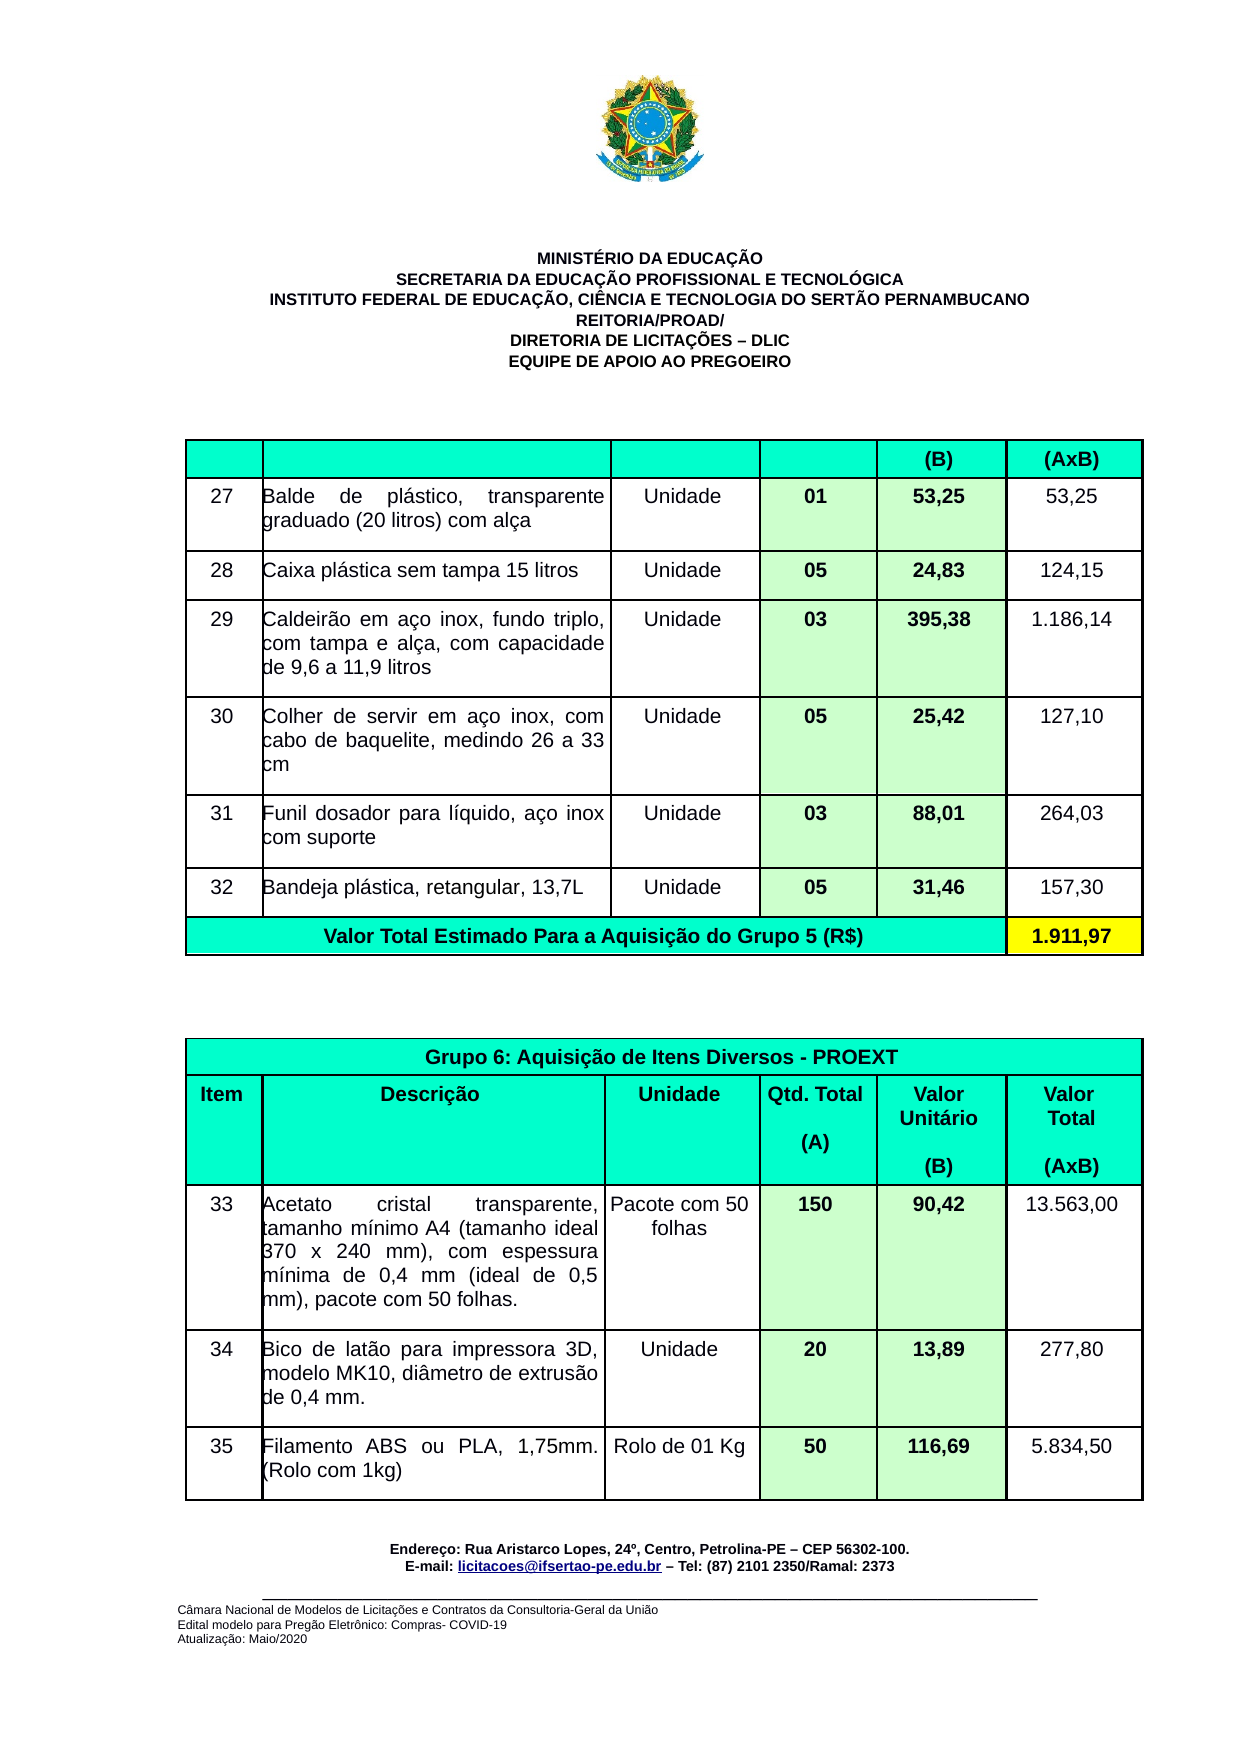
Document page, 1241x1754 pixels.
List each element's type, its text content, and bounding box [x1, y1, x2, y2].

table_cell Item [187, 1076, 261, 1184]
table_cell Valor Total Estimado Para a Aquisição do Grupo 5 (R$) [187, 918, 1005, 953]
table_cell Unidade [612, 698, 759, 793]
table_cell 01 [761, 479, 876, 550]
table_cell 277,80 [1008, 1331, 1141, 1426]
table_cell [264, 441, 610, 477]
table_cell 34 [187, 1331, 261, 1426]
table_cell 50 [761, 1428, 876, 1499]
picture [596, 75, 704, 182]
table_cell (B) [878, 441, 1005, 477]
table_cell [187, 441, 262, 477]
table_cell 395,38 [878, 601, 1005, 696]
table_cell Qtd. Total (A) [761, 1076, 876, 1184]
table_cell 03 [761, 601, 876, 696]
table_cell Unidade [606, 1076, 759, 1184]
table_cell Unidade [612, 869, 759, 916]
table_cell Caixa plástica sem tampa 15 litros [264, 552, 610, 599]
table_cell 124,15 [1008, 552, 1141, 599]
table_cell 20 [761, 1331, 876, 1426]
table_cell 03 [761, 796, 876, 867]
table_cell Funil dosador para líquido, aço inox com suporte [264, 796, 610, 867]
table_cell 13.563,00 [1008, 1186, 1141, 1329]
table_cell Bico de latão para impressora 3D, modelo MK10, diâmetro de extrusão de 0,4 mm. [264, 1331, 604, 1426]
table_cell 33 [187, 1186, 261, 1329]
table_cell 150 [761, 1186, 876, 1329]
table_cell 53,25 [1008, 479, 1141, 550]
table_cell 157,30 [1008, 869, 1141, 916]
table_cell Caldeirão em aço inox, fundo triplo, com tampa e alça, com capacidade de 9,6 a 11,9 litros [264, 601, 610, 696]
table_cell 05 [761, 869, 876, 916]
table_cell 05 [761, 552, 876, 599]
table_header Grupo 6: Aquisição de Itens Diversos - PROEXT [187, 1039, 1141, 1074]
table_cell Filamento ABS ou PLA, 1,75mm. (Rolo com 1kg) [264, 1428, 604, 1499]
table_cell 27 [187, 479, 262, 550]
table_cell Unidade [612, 552, 759, 599]
table_cell 1.186,14 [1008, 601, 1141, 696]
table_cell Acetato cristal transparente, tamanho mínimo A4 (tamanho ideal 370 x 240 mm), com espessura mínima de 0,4 mm (ideal de 0,5 mm), pacote com 50 folhas. [264, 1186, 604, 1329]
table_cell Unidade [612, 479, 759, 550]
table_cell Colher de servir em aço inox, com cabo de baquelite, medindo 26 a 33 cm [264, 698, 610, 793]
table_cell 31 [187, 796, 262, 867]
table_cell 31,46 [878, 869, 1005, 916]
table_cell 25,42 [878, 698, 1005, 793]
table_cell 1.911,97 [1008, 918, 1141, 953]
table_cell 35 [187, 1428, 261, 1499]
table_cell Unidade [612, 601, 759, 696]
table_cell 05 [761, 698, 876, 793]
table_cell [761, 441, 876, 477]
table_cell Rolo de 01 Kg [606, 1428, 759, 1499]
table_cell 13,89 [878, 1331, 1005, 1426]
table_cell 53,25 [878, 479, 1005, 550]
table_cell Balde de plástico, transparente graduado (20 litros) com alça [264, 479, 610, 550]
table_cell 116,69 [878, 1428, 1005, 1499]
table_cell Valor Unitário (B) [878, 1076, 1005, 1184]
table_cell 264,03 [1008, 796, 1141, 867]
table_cell Valor Total (AxB) [1008, 1076, 1141, 1184]
table_cell 5.834,50 [1008, 1428, 1141, 1499]
table_cell 32 [187, 869, 262, 916]
table_cell Bandeja plástica, retangular, 13,7L [264, 869, 610, 916]
table_cell Descrição [264, 1076, 604, 1184]
table_cell 28 [187, 552, 262, 599]
table_cell 29 [187, 601, 262, 696]
table_cell 127,10 [1008, 698, 1141, 793]
table_cell Unidade [612, 796, 759, 867]
table_cell Pacote com 50 folhas [606, 1186, 759, 1329]
table_cell Unidade [606, 1331, 759, 1426]
table_cell 88,01 [878, 796, 1005, 867]
table_cell 90,42 [878, 1186, 1005, 1329]
table_cell [612, 441, 759, 477]
table_cell 30 [187, 698, 262, 793]
table_cell 24,83 [878, 552, 1005, 599]
table_cell (AxB) [1008, 441, 1141, 477]
